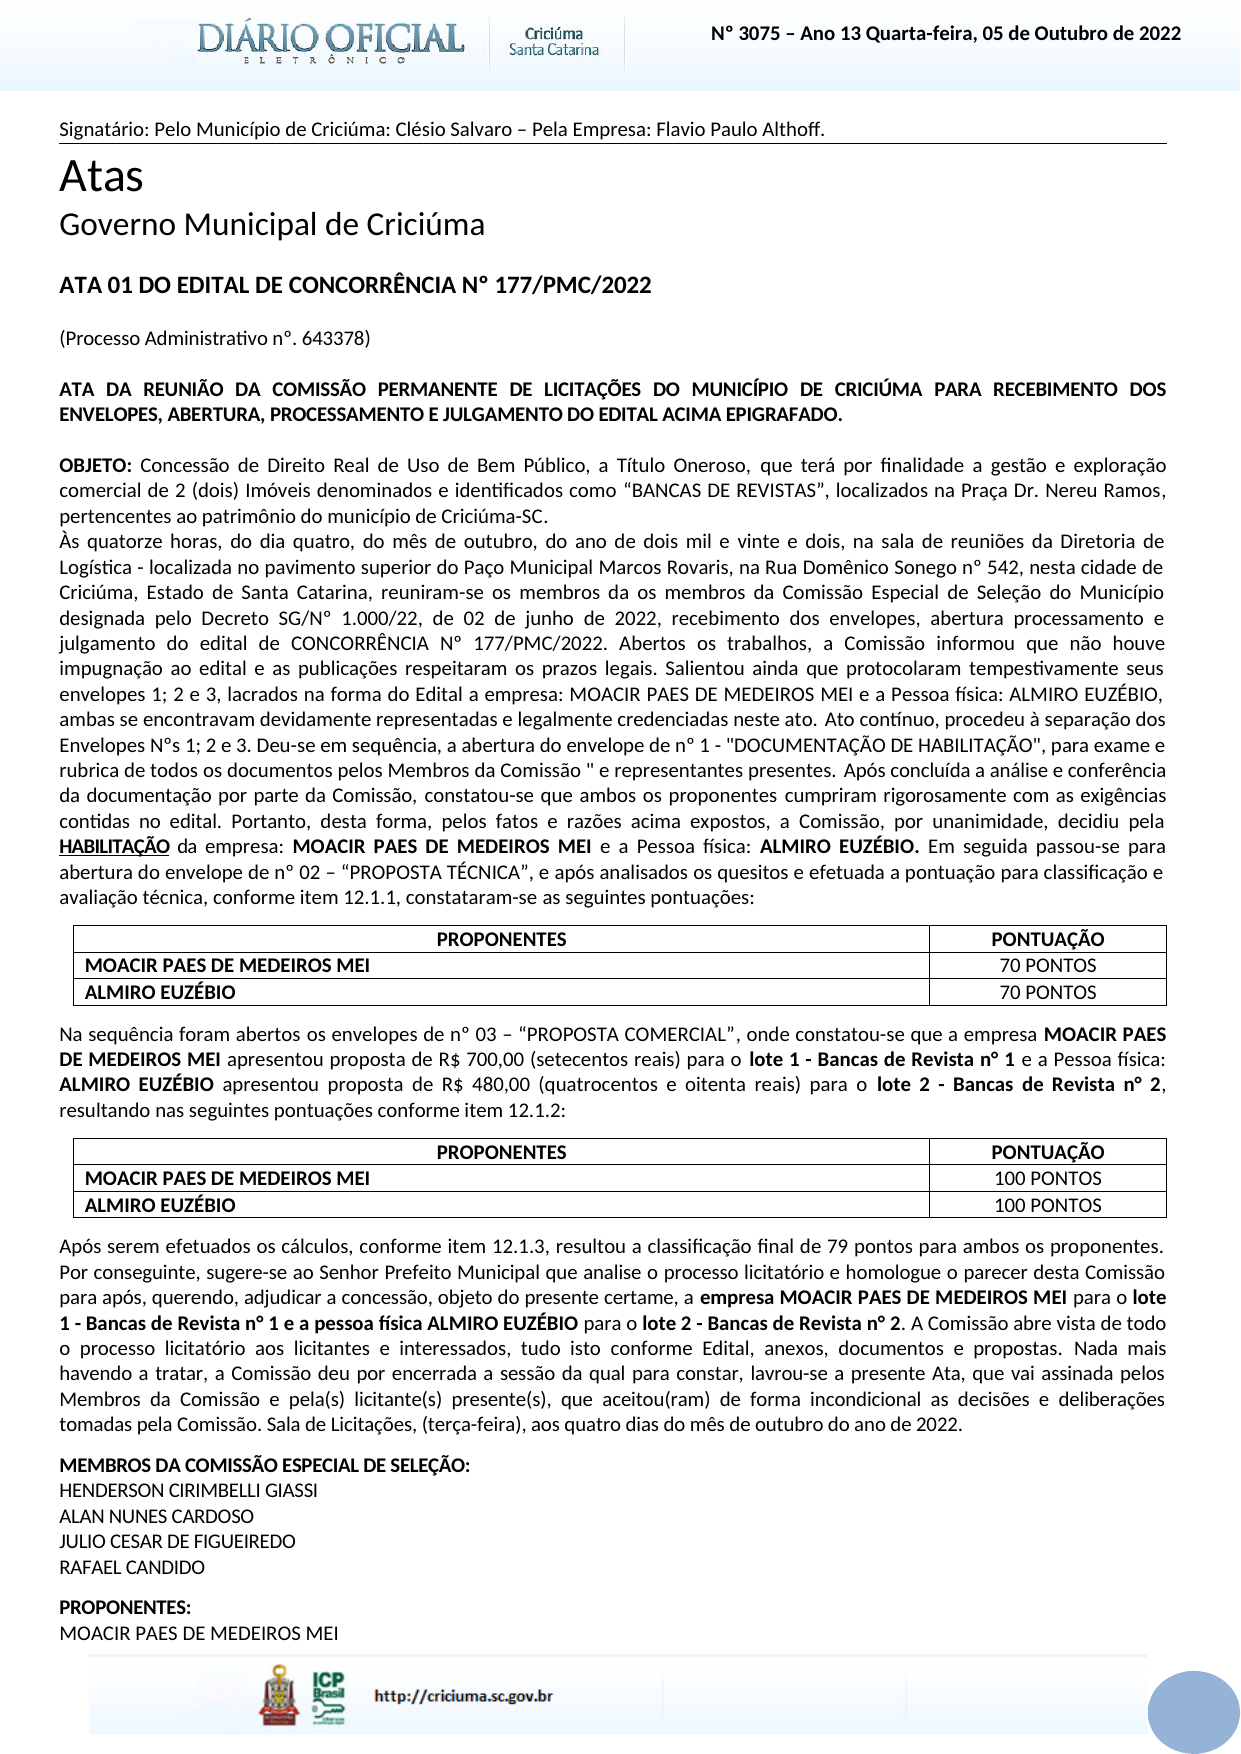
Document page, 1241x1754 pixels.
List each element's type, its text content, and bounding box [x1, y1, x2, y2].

table_header PROPONENTES [74, 926, 929, 952]
text RAFAEL CANDIDO [59, 1554, 1167, 1579]
text Na sequência foram abertos os envelopes de nº 03 – “PROPOSTA COMERCIAL”, onde constatou-se que a empresa MOACIR PAES DE MEDEIROS MEI apresentou proposta de R$ 700,00 (setecentos reais) para o lote 1 - Bancas de Revista n° 1 e a Pessoa física: ALMIRO EUZÉBIO apresentou proposta de R$ 480,00 (quatrocentos e oitenta reais) para o lote 2 - Bancas de Revista n° 2, resultando nas seguintes pontuações conforme item 12.1.2: [59, 1021, 1167, 1122]
text PROPONENTES: [59, 1594, 1167, 1620]
table_cell MOACIR PAES DE MEDEIROS MEI [74, 953, 929, 978]
text HENDERSON CIRIMBELLI GIASSI [59, 1478, 1167, 1503]
table_cell ALMIRO EUZÉBIO [74, 979, 929, 1004]
text Após serem efetuados os cálculos, conforme item 12.1.3, resultou a classificação final de 79 pontos para ambos os proponentes. Por conseguinte, sugere-se ao Senhor Prefeito Municipal que analise o processo licitatório e homologue o parecer desta Comissão para após, querendo, adjudicar a concessão, objeto do presente certame, a empresa MOACIR PAES DE MEDEIROS MEI para o lote 1 - Bancas de Revista n° 1 e a pessoa física ALMIRO EUZÉBIO para o lote 2 - Bancas de Revista n° 2. A Comissão abre vista de todo o processo licitatório aos licitantes e interessados, tudo isto conforme Edital, anexos, documentos e propostas. Nada mais havendo a tratar, a Comissão deu por encerrada a sessão da qual para constar, lavrou-se a presente Ata, que vai assinada pelos Membros da Comissão e pela(s) licitante(s) presente(s), que aceitou(ram) de forma incondicional as decisões e deliberações tomadas pela Comissão. Sala de Licitações, (terça-feira), aos quatro dias do mês de outubro do ano de 2022. [59, 1233, 1167, 1437]
text Atas [59, 144, 1167, 203]
table_cell 100 PONTOS [930, 1192, 1166, 1217]
text Signatário: Pelo Município de Criciúma: Clésio Salvaro – Pela Empresa: Flavio Paulo Althoff. [59, 116, 1167, 143]
text (Processo Administrativo nº. 643378) [59, 325, 1169, 351]
text Governo Municipal de Criciúma [59, 203, 1167, 244]
text Às quatorze horas, do dia quatro, do mês de outubro, do ano de dois mil e vinte e dois, na sala de reuniões da Diretoria de Logística - localizada no pavimento superior do Paço Municipal Marcos Rovaris, na Rua Domênico Sonego nº 542, nesta cidade de Criciúma, Estado de Santa Catarina, reuniram-se os membros da os membros da Comissão Especial de Seleção do Município designada pelo Decreto SG/Nº 1.000/22, de 02 de junho de 2022, recebimento dos envelopes, abertura processamento e julgamento do edital de CONCORRÊNCIA Nº 177/PMC/2022. Abertos os trabalhos, a Comissão informou que não houve impugnação ao edital e as publicações respeitaram os prazos legais. Salientou ainda que protocolaram tempestivamente seus envelopes 1; 2 e 3, lacrados na forma do Edital a empresa: MOACIR PAES DE MEDEIROS MEI e a Pessoa física: ALMIRO EUZÉBIO, ambas se encontravam devidamente representadas e legalmente credenciadas neste ato. Ato contínuo, procedeu à separação dos Envelopes Nºs 1; 2 e 3. Deu-se em sequência, a abertura do envelope de nº 1 - "DOCUMENTAÇÃO DE HABILITAÇÃO", para exame e rubrica de todos os documentos pelos Membros da Comissão " e representantes presentes. Após concluída a análise e conferência da documentação por parte da Comissão, constatou-se que ambos os proponentes cumpriram rigorosamente com as exigências contidas no edital. Portanto, desta forma, pelos fatos e razões acima expostos, a Comissão, por unanimidade, decidiu pela HABILITAÇÃO da empresa: MOACIR PAES DE MEDEIROS MEI e a Pessoa física: ALMIRO EUZÉBIO. Em seguida passou-se para abertura do envelope de nº 02 – “PROPOSTA TÉCNICA”, e após analisados os quesitos e efetuada a pontuação para classificação e avaliação técnica, conforme item 12.1.1, constataram-se as seguintes pontuações: [59, 528, 1167, 910]
table_cell 70 PONTOS [930, 979, 1166, 1004]
table_cell 100 PONTOS [930, 1165, 1166, 1191]
text ATA DA REUNIÃO DA COMISSÃO PERMANENTE DE LICITAÇÕES DO MUNICÍPIO DE CRICIÚMA PARA RECEBIMENTO DOS ENVELOPES, ABERTURA, PROCESSAMENTO E JULGAMENTO DO EDITAL ACIMA EPIGRAFADO. [59, 376, 1167, 427]
table_header PONTUAÇÃO [930, 1139, 1166, 1164]
table_cell MOACIR PAES DE MEDEIROS MEI [74, 1165, 929, 1191]
text ATA 01 DO EDITAL DE CONCORRÊNCIA Nº 177/PMC/2022 [59, 269, 1169, 300]
text OBJETO: Concessão de Direito Real de Uso de Bem Público, a Título Oneroso, que terá por finalidade a gestão e exploração comercial de 2 (dois) Imóveis denominados e identificados como “BANCAS DE REVISTAS”, localizados na Praça Dr. Nereu Ramos, pertencentes ao patrimônio do município de Criciúma-SC. [59, 452, 1167, 528]
table_cell ALMIRO EUZÉBIO [74, 1192, 929, 1217]
table_header PROPONENTES [74, 1139, 929, 1164]
text MEMBROS DA COMISSÃO ESPECIAL DE SELEÇÃO: [59, 1452, 1167, 1478]
text JULIO CESAR DE FIGUEIREDO [59, 1528, 1167, 1554]
table_cell 70 PONTOS [930, 953, 1166, 978]
table_header PONTUAÇÃO [930, 926, 1166, 952]
text MOACIR PAES DE MEDEIROS MEI [59, 1620, 1167, 1645]
text ALAN NUNES CARDOSO [59, 1503, 1167, 1528]
